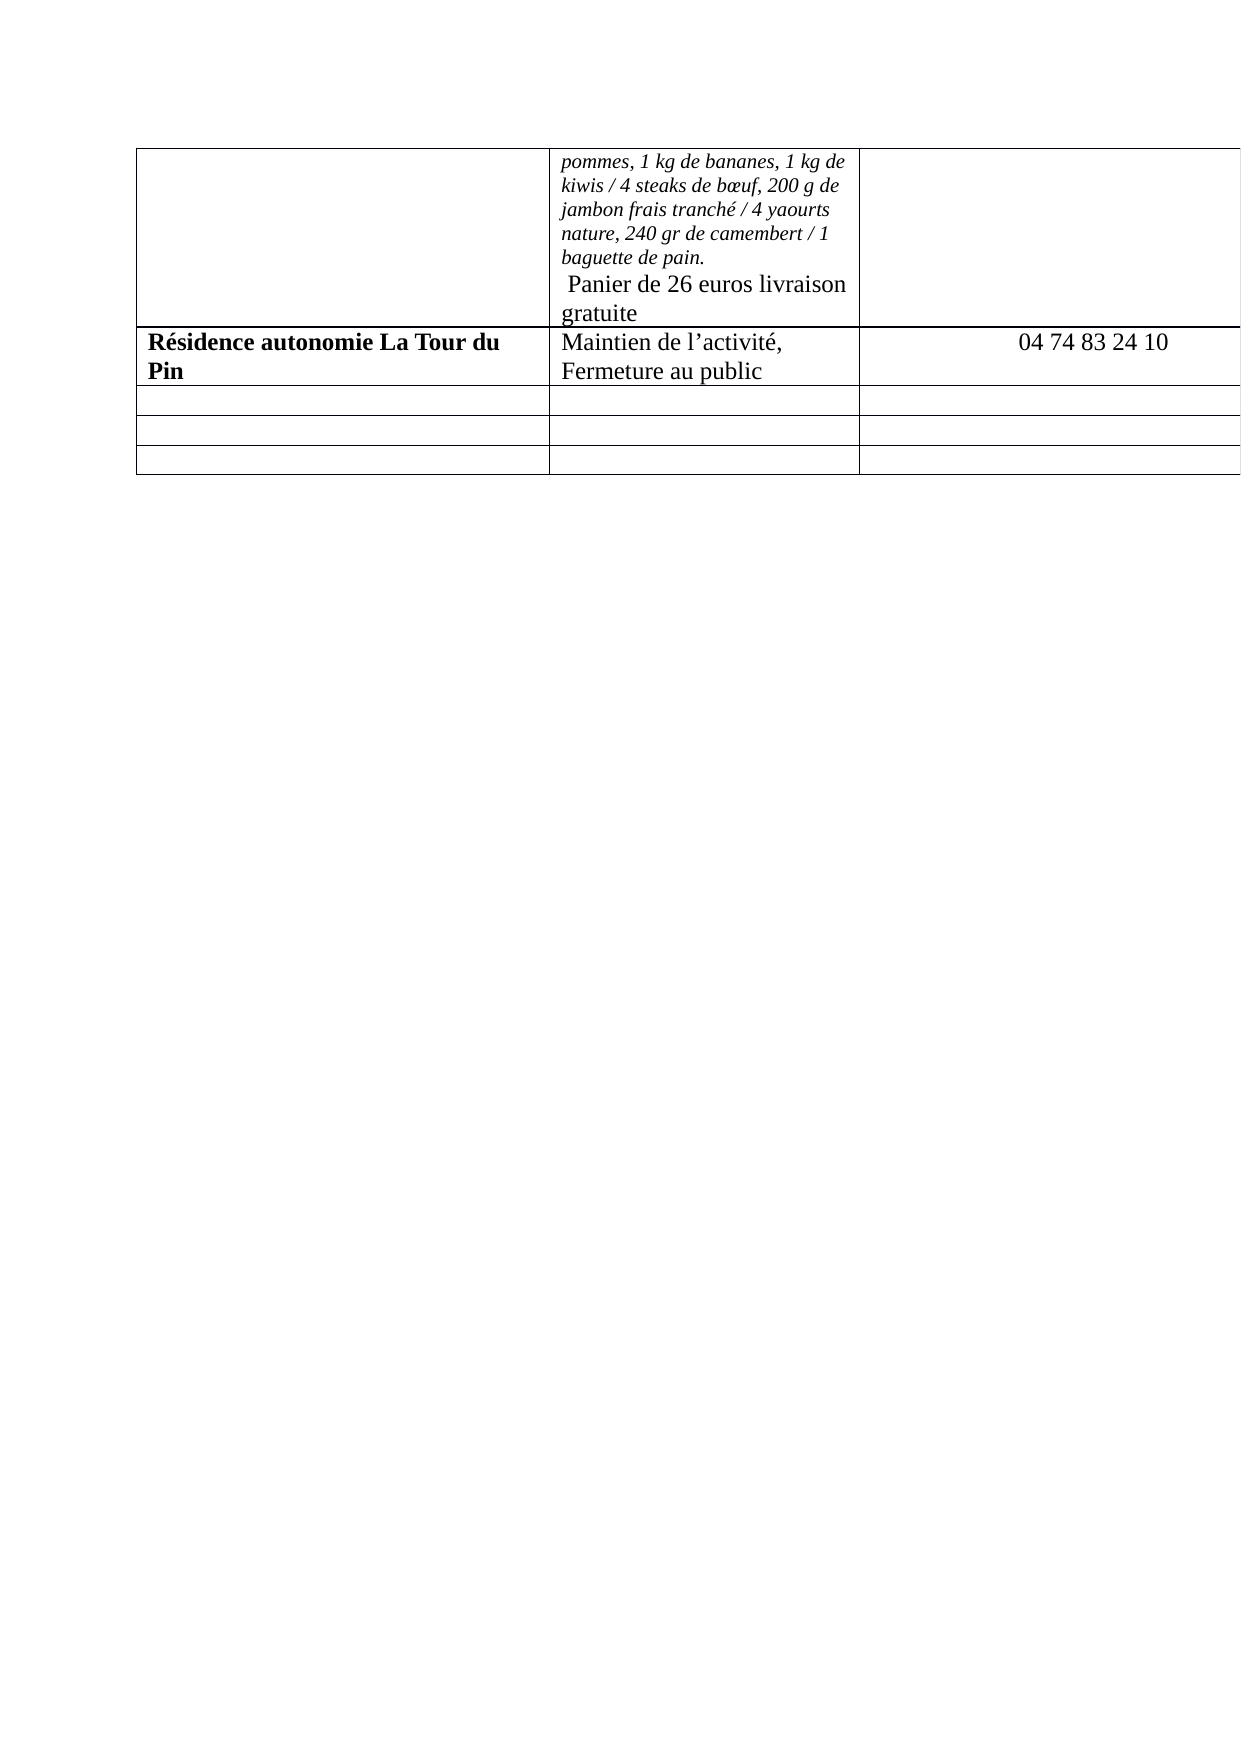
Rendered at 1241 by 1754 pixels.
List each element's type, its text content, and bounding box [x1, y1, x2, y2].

table_cell [137, 149, 549, 326]
table_cell [550, 386, 859, 415]
table_cell [860, 386, 1240, 415]
table_cell Maintien de l’activité, Fermeture au public [550, 328, 859, 385]
table_cell [550, 416, 859, 444]
table_cell [137, 446, 549, 474]
table_cell [550, 446, 859, 474]
table_cell [860, 416, 1240, 444]
table_cell [860, 149, 1240, 326]
table_cell [137, 386, 549, 415]
table_cell 04 74 83 24 10 [860, 328, 1240, 385]
table_cell [860, 446, 1240, 474]
table_cell pommes, 1 kg de bananes, 1 kg de kiwis / 4 steaks de bœuf, 200 g de jambon frais tranché / 4 yaourts nature, 240 gr de camembert / 1 baguette de pain. Panier de 26 euros livraison gratuite [550, 149, 859, 326]
table_cell [137, 416, 549, 444]
table_cell Résidence autonomie La Tour du Pin [137, 328, 549, 385]
